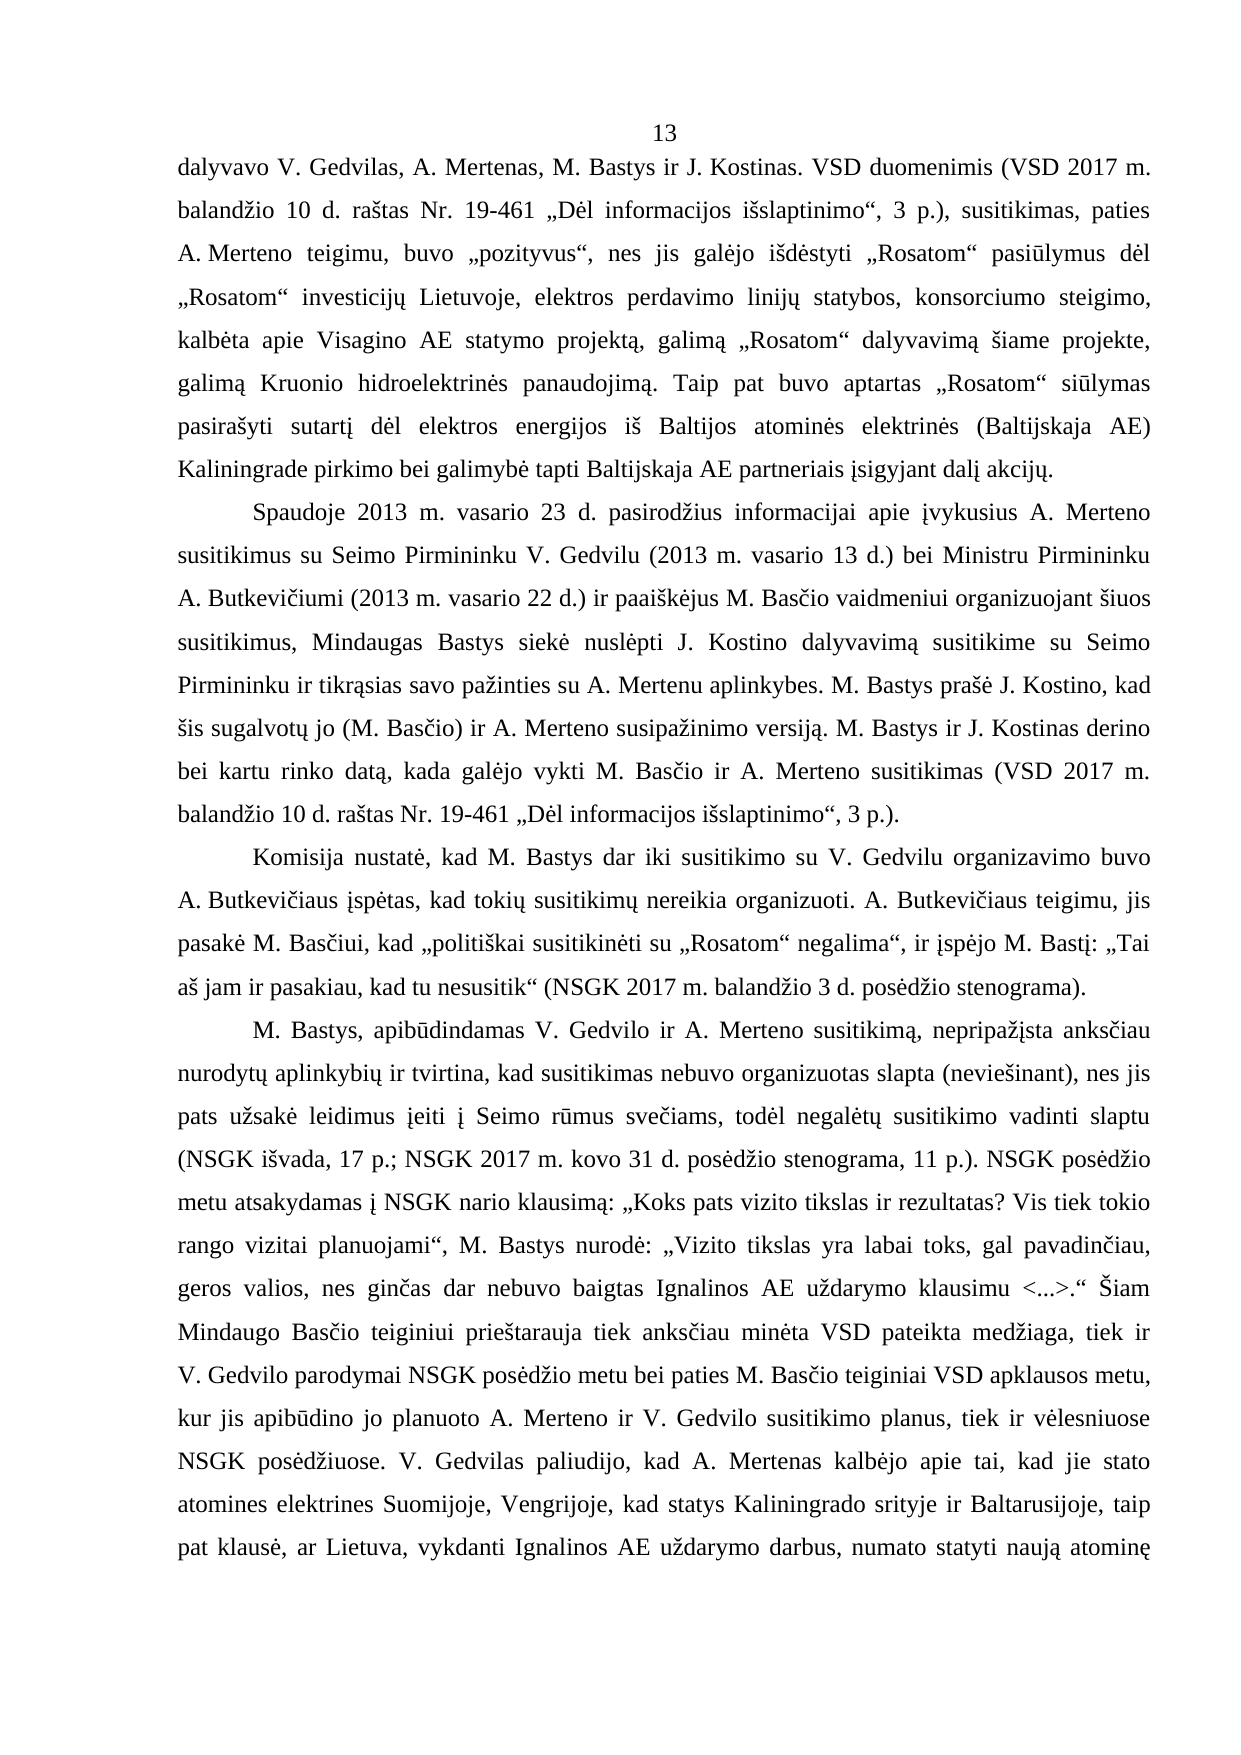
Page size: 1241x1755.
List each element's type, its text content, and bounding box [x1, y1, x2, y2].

text M. Bastys, apibūdindamas V. Gedvilo ir A. Merteno susitikimą, nepripažįsta anksčiau nurodytų aplinkybių ir tvirtina, kad susitikimas nebuvo organizuotas slapta (neviešinant), nes jis pats užsakė leidimus įeiti į Seimo rūmus svečiams, todėl negalėtų susitikimo vadinti slaptu (NSGK išvada, 17 p.; NSGK 2017 m. kovo 31 d. posėdžio stenograma, 11 p.). NSGK posėdžio metu atsakydamas į NSGK nario klausimą: „Koks pats vizito tikslas ir rezultatas? Vis tiek tokio rango vizitai planuojami“, M. Bastys nurodė: „Vizito tikslas yra labai toks, gal pavadinčiau, geros valios, nes ginčas dar nebuvo baigtas Ignalinos AE uždarymo klausimu <...>.“ Šiam Mindaugo Basčio teiginiui prieštarauja tiek anksčiau minėta VSD pateikta medžiaga, tiek ir V. Gedvilo parodymai NSGK posėdžio metu bei paties M. Basčio teiginiai VSD apklausos metu, kur jis apibūdino jo planuoto A. Merteno ir V. Gedvilo susitikimo planus, tiek ir vėlesniuose NSGK posėdžiuose. V. Gedvilas paliudijo, kad A. Mertenas kalbėjo apie tai, kad jie stato atomines elektrines Suomijoje, Vengrijoje, kad statys Kaliningrado srityje ir Baltarusijoje, taip pat klausė, ar Lietuva, vykdanti Ignalinos AE uždarymo darbus, numato statyti naują atominę [177, 1015, 1152, 1561]
text dalyvavo V. Gedvilas, A. Mertenas, M. Bastys ir J. Kostinas. VSD duomenimis (VSD 2017 m. balandžio 10 d. raštas Nr. 19-461 „Dėl informacijos išslaptinimo“, 3 p.), susitikimas, paties A. Merteno teigimu, buvo „pozityvus“, nes jis galėjo išdėstyti „Rosatom“ pasiūlymus dėl „Rosatom“ investicijų Lietuvoje, elektros perdavimo linijų statybos, konsorciumo steigimo, kalbėta apie Visagino AE statymo projektą, galimą „Rosatom“ dalyvavimą šiame projekte, galimą Kruonio hidroelektrinės panaudojimą. Taip pat buvo aptartas „Rosatom“ siūlymas pasirašyti sutartį dėl elektros energijos iš Baltijos atominės elektrinės (Baltijskaja AE) Kaliningrade pirkimo bei galimybė tapti Baltijskaja AE partneriais įsigyjant dalį akcijų. [177, 152, 1152, 483]
text Komisija nustatė, kad M. Bastys dar iki susitikimo su V. Gedvilu organizavimo buvo A. Butkevičiaus įspėtas, kad tokių susitikimų nereikia organizuoti. A. Butkevičiaus teigimu, jis pasakė M. Basčiui, kad „politiškai susitikinėti su „Rosatom“ negalima“, ir įspėjo M. Bastį: „Tai aš jam ir pasakiau, kad tu nesusitik“ (NSGK 2017 m. balandžio 3 d. posėdžio stenograma). [177, 842, 1152, 1000]
text Spaudoje 2013 m. vasario 23 d. pasirodžius informacijai apie įvykusius A. Merteno susitikimus su Seimo Pirmininku V. Gedvilu (2013 m. vasario 13 d.) bei Ministru Pirmininku A. Butkevičiumi (2013 m. vasario 22 d.) ir paaiškėjus M. Basčio vaidmeniui organizuojant šiuos susitikimus, Mindaugas Bastys siekė nuslėpti J. Kostino dalyvavimą susitikime su Seimo Pirmininku ir tikrąsias savo pažinties su A. Mertenu aplinkybes. M. Bastys prašė J. Kostino, kad šis sugalvotų jo (M. Basčio) ir A. Merteno susipažinimo versiją. M. Bastys ir J. Kostinas derino bei kartu rinko datą, kada galėjo vykti M. Basčio ir A. Merteno susitikimas (VSD 2017 m. balandžio 10 d. raštas Nr. 19-461 „Dėl informacijos išslaptinimo“, 3 p.). [177, 497, 1152, 828]
